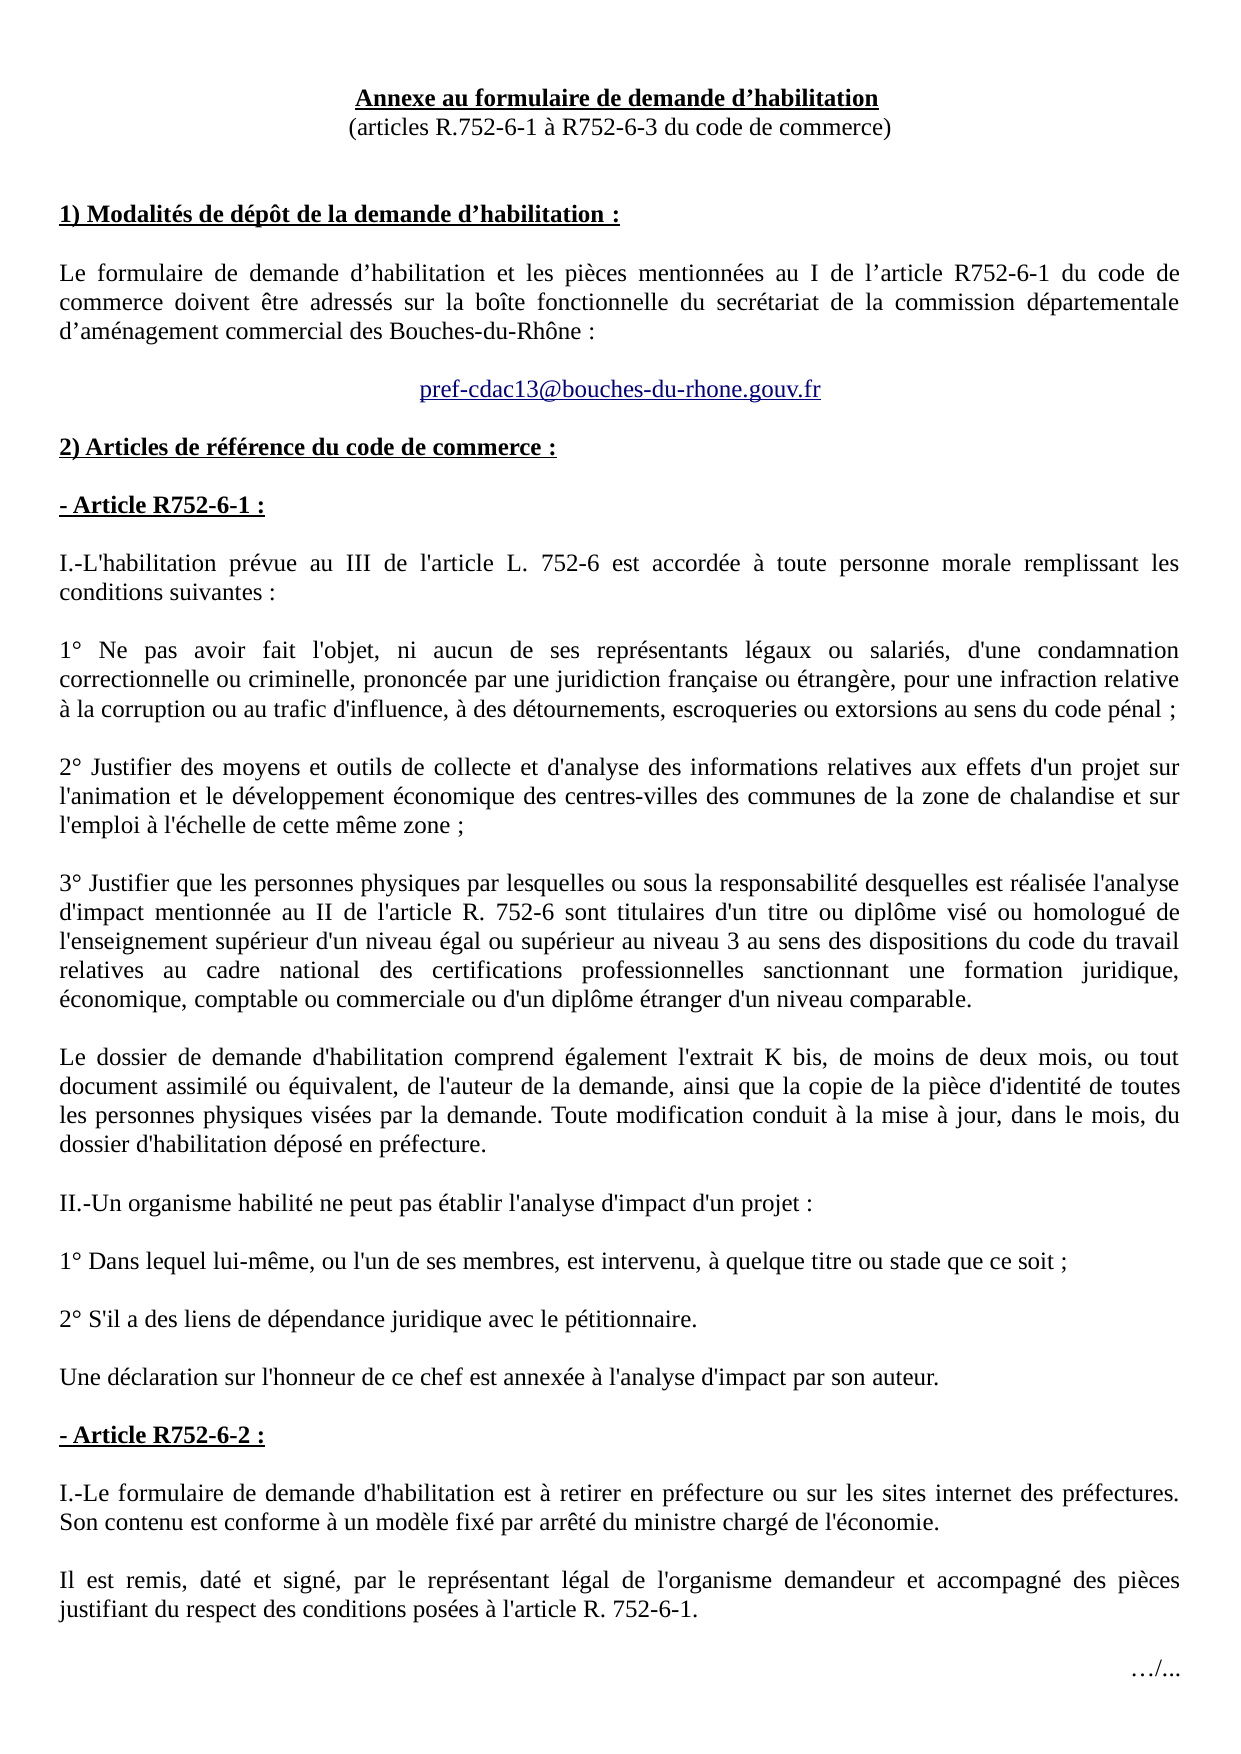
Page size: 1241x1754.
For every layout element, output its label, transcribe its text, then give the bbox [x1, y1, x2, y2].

text Annexe au formulaire de demande d’habilitation [59, 83, 1181, 112]
text I.-Le formulaire de demande d'habilitation est à retirer en préfecture ou sur les sites internet des préfectures. Son contenu est conforme à un modèle fixé par arrêté du ministre chargé de l'économie. [59, 1478, 1181, 1536]
text Le formulaire de demande d’habilitation et les pièces mentionnées au I de l’article R752-6-1 du code de commerce doivent être adressés sur la boîte fonctionnelle du secrétariat de la commission départementale d’aménagement commercial des Bouches-du-Rhône : [59, 257, 1181, 345]
text pref-cdac13@bouches-du-rhone.gouv.fr [59, 374, 1181, 403]
text - Article R752-6-2 : [59, 1420, 1181, 1449]
text Une déclaration sur l'honneur de ce chef est annexée à l'analyse d'impact par son auteur. [59, 1362, 1181, 1391]
text II.-Un organisme habilité ne peut pas établir l'analyse d'impact d'un projet : [59, 1187, 1181, 1217]
text …/... [59, 1652, 1181, 1682]
text 1° Dans lequel lui-même, ou l'un de ses membres, est intervenu, à quelque titre ou stade que ce soit ; [59, 1246, 1181, 1275]
text 2) Articles de référence du code de commerce : [59, 432, 1181, 461]
text I.-L'habilitation prévue au III de l'article L. 752-6 est accordée à toute personne morale remplissant les conditions suivantes : [59, 548, 1181, 606]
text 2° Justifier des moyens et outils de collecte et d'analyse des informations relatives aux effets d'un projet sur l'animation et le développement économique des centres-villes des communes de la zone de chalandise et sur l'emploi à l'échelle de cette même zone ; [59, 752, 1181, 839]
text - Article R752-6-1 : [59, 490, 1181, 519]
text (articles R.752-6-1 à R752-6-3 du code de commerce) [59, 112, 1181, 141]
text 2° S'il a des liens de dépendance juridique avec le pétitionnaire. [59, 1304, 1181, 1333]
text Il est remis, daté et signé, par le représentant légal de l'organisme demandeur et accompagné des pièces justifiant du respect des conditions posées à l'article R. 752-6-1. [59, 1565, 1181, 1623]
text 1) Modalités de dépôt de la demande d’habilitation : [59, 199, 1181, 228]
text Le dossier de demande d'habilitation comprend également l'extrait K bis, de moins de deux mois, ou tout document assimilé ou équivalent, de l'auteur de la demande, ainsi que la copie de la pièce d'identité de toutes les personnes physiques visées par la demande. Toute modification conduit à la mise à jour, dans le mois, du dossier d'habilitation déposé en préfecture. [59, 1042, 1181, 1158]
text 1° Ne pas avoir fait l'objet, ni aucun de ses représentants légaux ou salariés, d'une condamnation correctionnelle ou criminelle, prononcée par une juridiction française ou étrangère, pour une infraction relative à la corruption ou au trafic d'influence, à des détournements, escroqueries ou extorsions au sens du code pénal ; [59, 635, 1181, 722]
text 3° Justifier que les personnes physiques par lesquelles ou sous la responsabilité desquelles est réalisée l'analyse d'impact mentionnée au II de l'article R. 752-6 sont titulaires d'un titre ou diplôme visé ou homologué de l'enseignement supérieur d'un niveau égal ou supérieur au niveau 3 au sens des dispositions du code du travail relatives au cadre national des certifications professionnelles sanctionnant une formation juridique, économique, comptable ou commerciale ou d'un diplôme étranger d'un niveau comparable. [59, 868, 1181, 1013]
